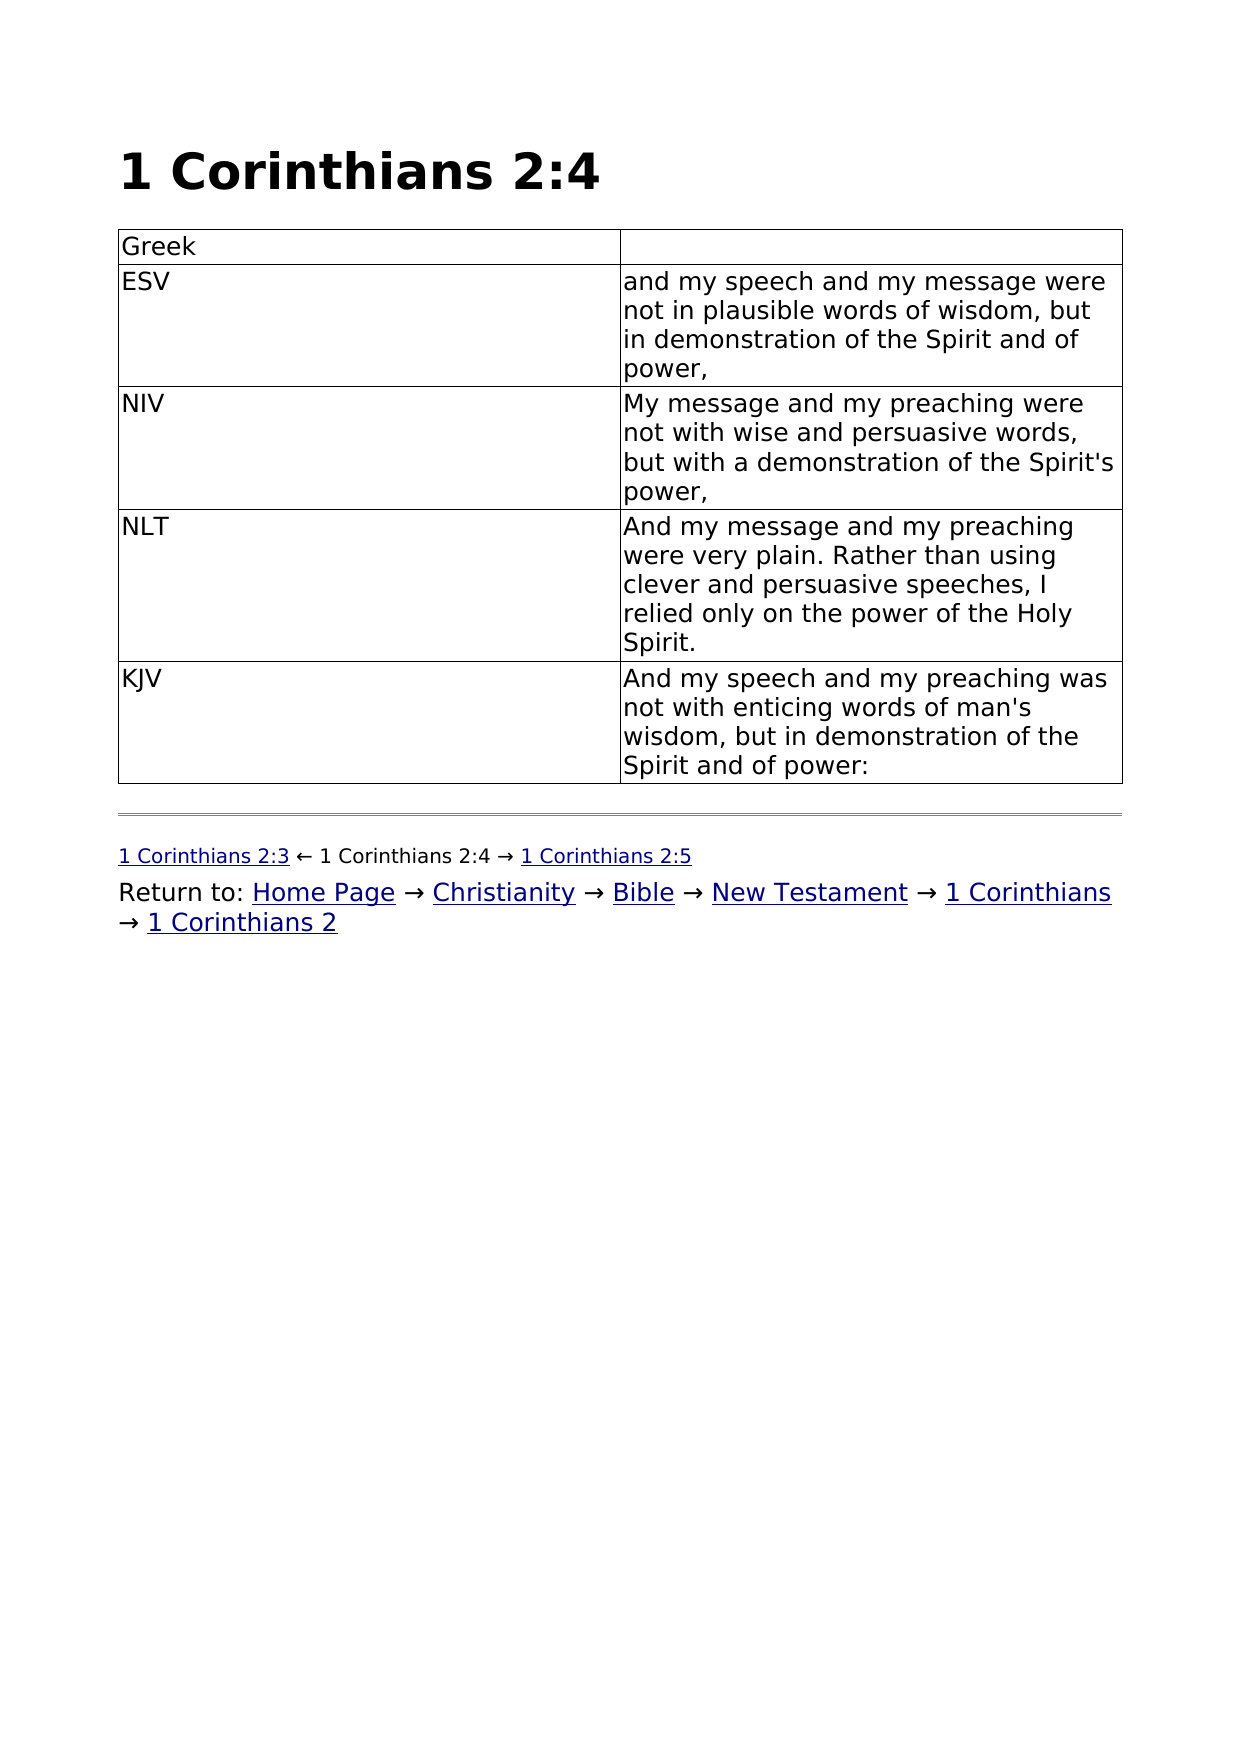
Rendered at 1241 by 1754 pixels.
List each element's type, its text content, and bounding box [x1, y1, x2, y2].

table_cell NLT [119, 510, 620, 661]
table_cell KJV [119, 662, 620, 783]
table_cell My message and my preaching were not with wise and persuasive words, but with a demonstration of the Spirit's power, [621, 387, 1122, 509]
table_header [621, 230, 1122, 264]
text Return to: Home Page → Christianity → Bible → New Testament → 1 Corinthians → 1 Corinthians 2 [118, 879, 1122, 937]
subtitle 1 Corinthians 2:4 [118, 143, 1122, 201]
table_header Greek [119, 230, 620, 264]
table_cell and my speech and my message were not in plausible words of wisdom, but in demonstration of the Spirit and of power, [621, 265, 1122, 386]
table_cell NIV [119, 387, 620, 509]
text 1 Corinthians 2:3 ← 1 Corinthians 2:4 → 1 Corinthians 2:5 [118, 844, 1122, 879]
table_cell And my speech and my preaching was not with enticing words of man's wisdom, but in demonstration of the Spirit and of power: [621, 662, 1122, 783]
table_cell And my message and my preaching were very plain. Rather than using clever and persuasive speeches, I relied only on the power of the Holy Spirit. [621, 510, 1122, 661]
table_cell ESV [119, 265, 620, 386]
